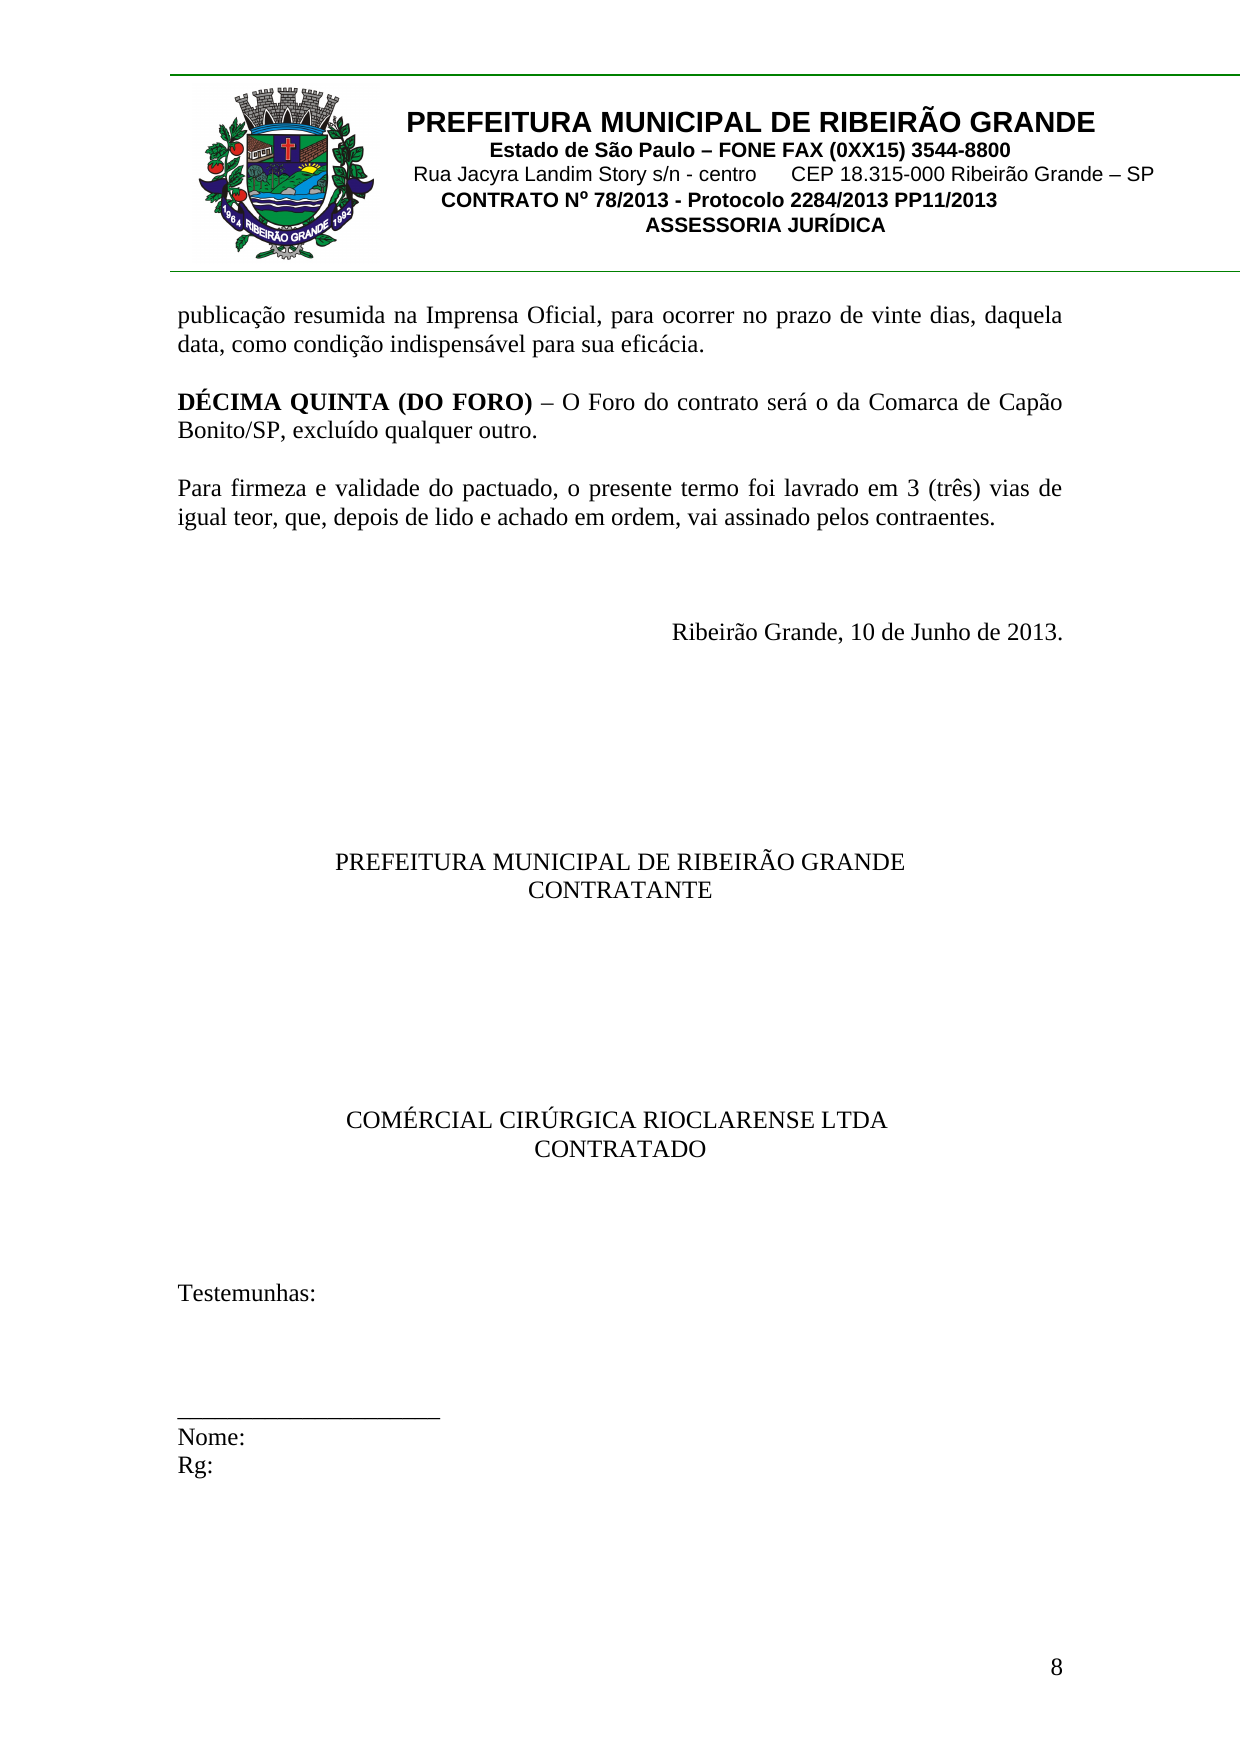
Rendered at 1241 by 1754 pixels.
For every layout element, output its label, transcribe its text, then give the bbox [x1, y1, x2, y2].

text publicação resumida na Imprensa Oficial, para ocorrer no prazo de vinte dias, daquela data, como condição indispensável para sua eficácia. [177, 301, 1063, 358]
text CONTRATADO [177, 1134, 1063, 1163]
subtitle PREFEITURA MUNICIPAL DE RIBEIRÃO GRANDE [177, 847, 1063, 876]
text Testemunhas: [177, 1278, 1063, 1307]
text Nome: [177, 1422, 1063, 1451]
subtitle Ribeirão Grande, 10 de Junho de 2013. [177, 617, 1063, 646]
text _____________________ [177, 1393, 1063, 1422]
text COMÉRCIAL CIRÚRGICA RIOCLARENSE LTDA [177, 1106, 1063, 1134]
text DÉCIMA QUINTA (DO FORO) – O Foro do contrato será o da Comarca de Capão Bonito/SP, excluído qualquer outro. [177, 387, 1063, 444]
picture [192, 83, 380, 264]
text Para firmeza e validade do pactuado, o presente termo foi lavrado em 3 (três) vias de igual teor, que, depois de lido e achado em ordem, vai assinado pelos contraentes. [177, 473, 1063, 531]
text CONTRATANTE [177, 876, 1063, 904]
text Rg: [177, 1451, 1063, 1479]
